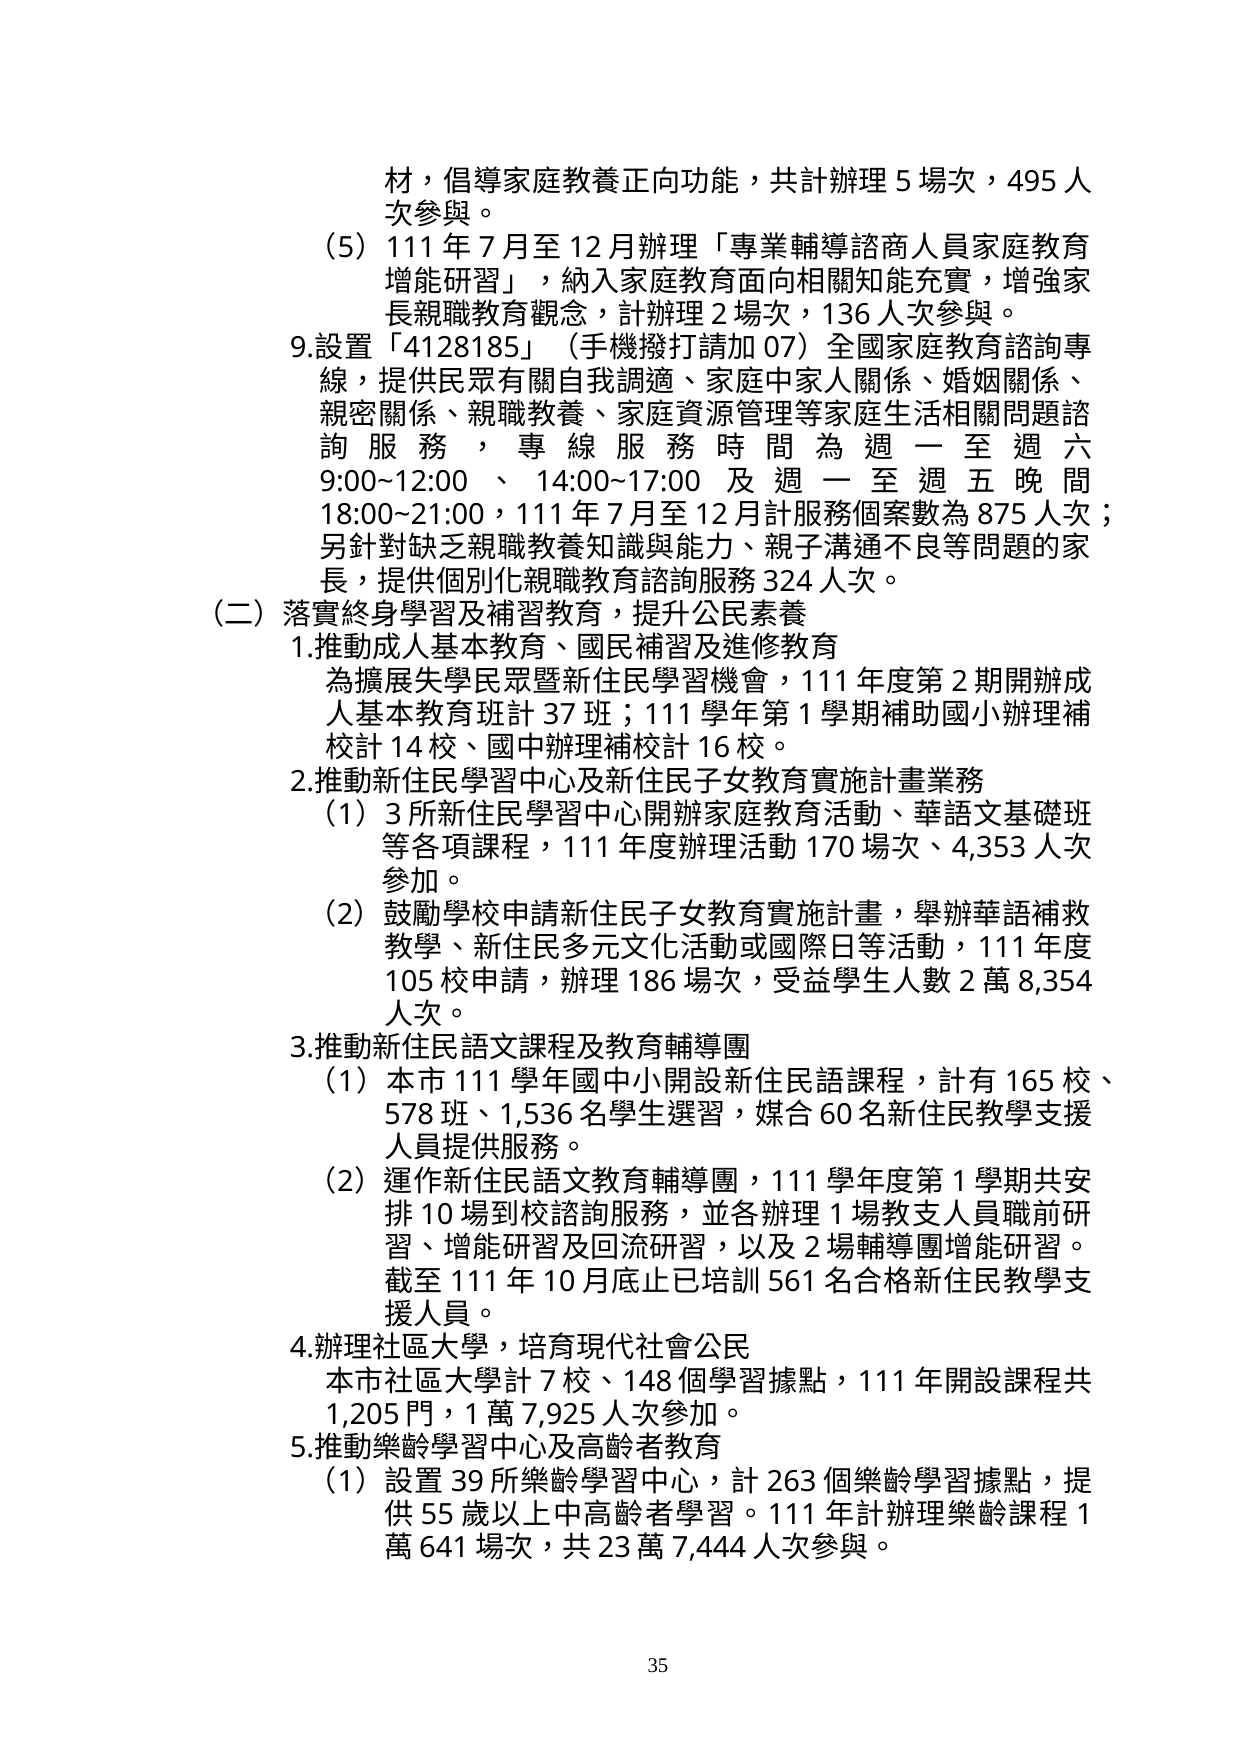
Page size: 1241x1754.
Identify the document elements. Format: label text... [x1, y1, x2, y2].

text （2）運作新住民語文教育輔導團，111學年度第1學期共安排10場到校諮詢服務，並各辦理1場教支人員職前研習、增能研習及回流研習，以及2場輔導團增能研習。截至111年10月底止已培訓561名合格新住民教學支援人員。 [307, 1164, 1092, 1331]
text 材，倡導家庭教養正向功能，共計辦理5場次，495人次參與。 [307, 164, 1092, 231]
text （2）鼓勵學校申請新住民子女教育實施計畫，舉辦華語補救教學、新住民多元文化活動或國際日等活動，111年度105校申請，辦理186場次，受益學生人數2萬8,354人次。 [307, 898, 1092, 1031]
text 3.推動新住民語文課程及教育輔導團 [289, 1031, 1092, 1064]
text 為擴展失學民眾暨新住民學習機會，111年度第2期開辦成人基本教育班計37班；111學年第1學期補助國小辦理補校計14校、國中辦理補校計16校。 [325, 664, 1092, 764]
text （1）設置39所樂齡學習中心，計263個樂齡學習據點，提供55歲以上中高齡者學習。111年計辦理樂齡課程1萬641場次，共23萬7,444人次參與。 [307, 1464, 1092, 1564]
text （二）落實終身學習及補習教育，提升公民素養 [195, 598, 1092, 631]
text 2.推動新住民學習中心及新住民子女教育實施計畫業務 [289, 764, 1092, 798]
text 5.推動樂齡學習中心及高齡者教育 [289, 1431, 1092, 1464]
text 本市社區大學計7校、148個學習據點，111年開設課程共1,205門，1萬7,925人次參加。 [325, 1364, 1092, 1431]
text （5）111年7月至12月辦理「專業輔導諮商人員家庭教育增能研習」，納入家庭教育面向相關知能充實，增強家長親職教育觀念，計辦理2場次，136人次參與。 [307, 231, 1092, 331]
text （1）3所新住民學習中心開辦家庭教育活動、華語文基礎班等各項課程，111年度辦理活動170場次、4,353人次參加。 [307, 798, 1092, 898]
text 1.推動成人基本教育、國民補習及進修教育 [289, 631, 1092, 664]
text （1）本市111學年國中小開設新住民語課程，計有165校、578班、1,536名學生選習，媒合60名新住民教學支援人員提供服務。 [307, 1064, 1092, 1164]
text 9.設置「4128185」（手機撥打請加07）全國家庭教育諮詢專線，提供民眾有關自我調適、家庭中家人關係、婚姻關係、親密關係、親職教養、家庭資源管理等家庭生活相關問題諮詢服務，專線服務時間為週一至週六9:00~12:00、14:00~17:00及週一至週五晚間18:00~21:00，111年7月至12月計服務個案數為875人次；另針對缺乏親職教養知識與能力、親子溝通不良等問題的家長，提供個別化親職教育諮詢服務324人次。 [289, 331, 1092, 598]
text 4.辦理社區大學，培育現代社會公民 [289, 1331, 1092, 1364]
